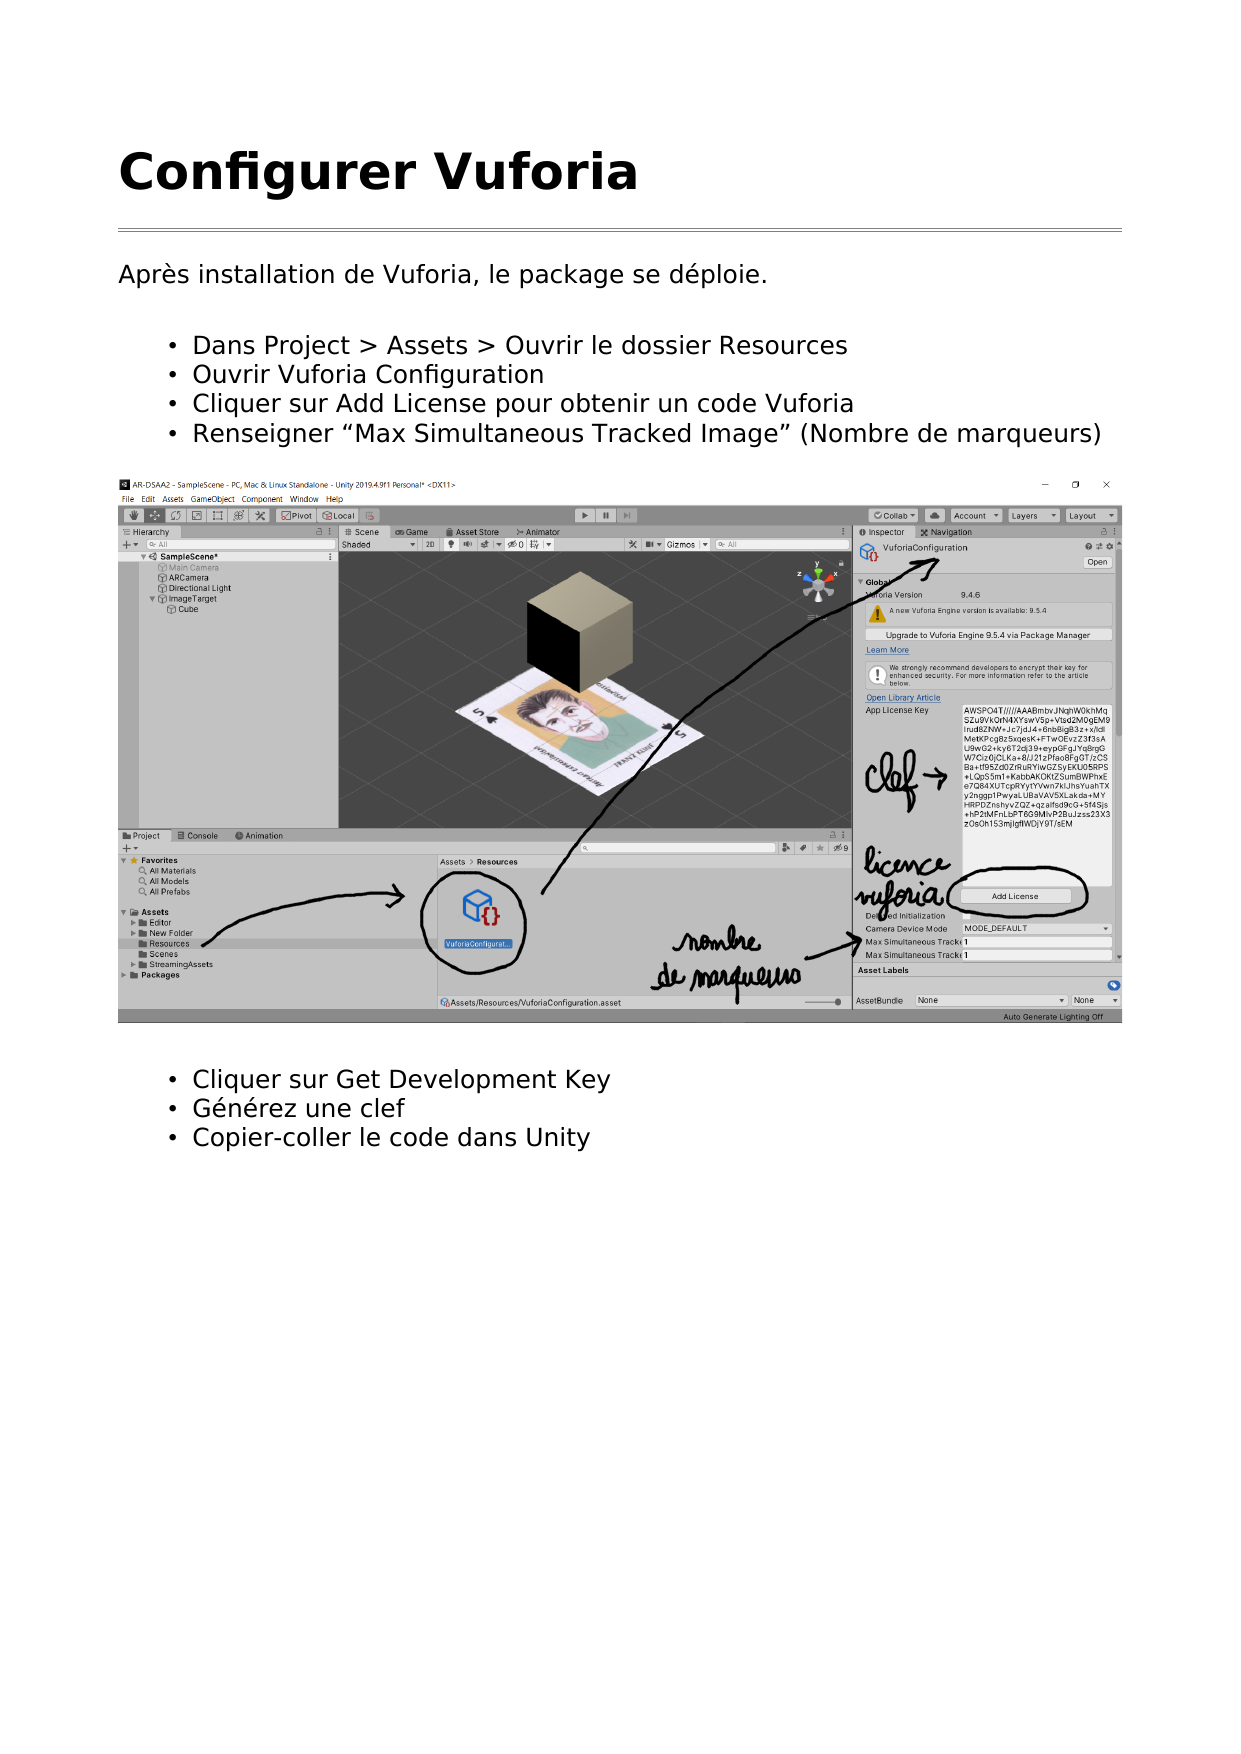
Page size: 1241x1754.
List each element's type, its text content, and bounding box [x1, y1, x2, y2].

list Cliquer sur Get Development Key [177, 1065, 1122, 1094]
list Renseigner “Max Simultaneous Tracked Image” (Nombre de marqueurs) [177, 419, 1122, 448]
list Cliquer sur Add License pour obtenir un code Vuforia [177, 390, 1122, 419]
list Générez une clef [177, 1094, 1122, 1123]
list Dans Project > Assets > Ouvrir le dossier Resources [177, 331, 1122, 361]
list Copier-coller le code dans Unity [177, 1123, 1122, 1152]
subtitle Configurer Vuforia [118, 143, 1122, 201]
text Après installation de Vuforia, le package se déploie. [118, 260, 1122, 289]
picture [118, 477, 1123, 1023]
list Ouvrir Vuforia Configuration [177, 361, 1122, 390]
